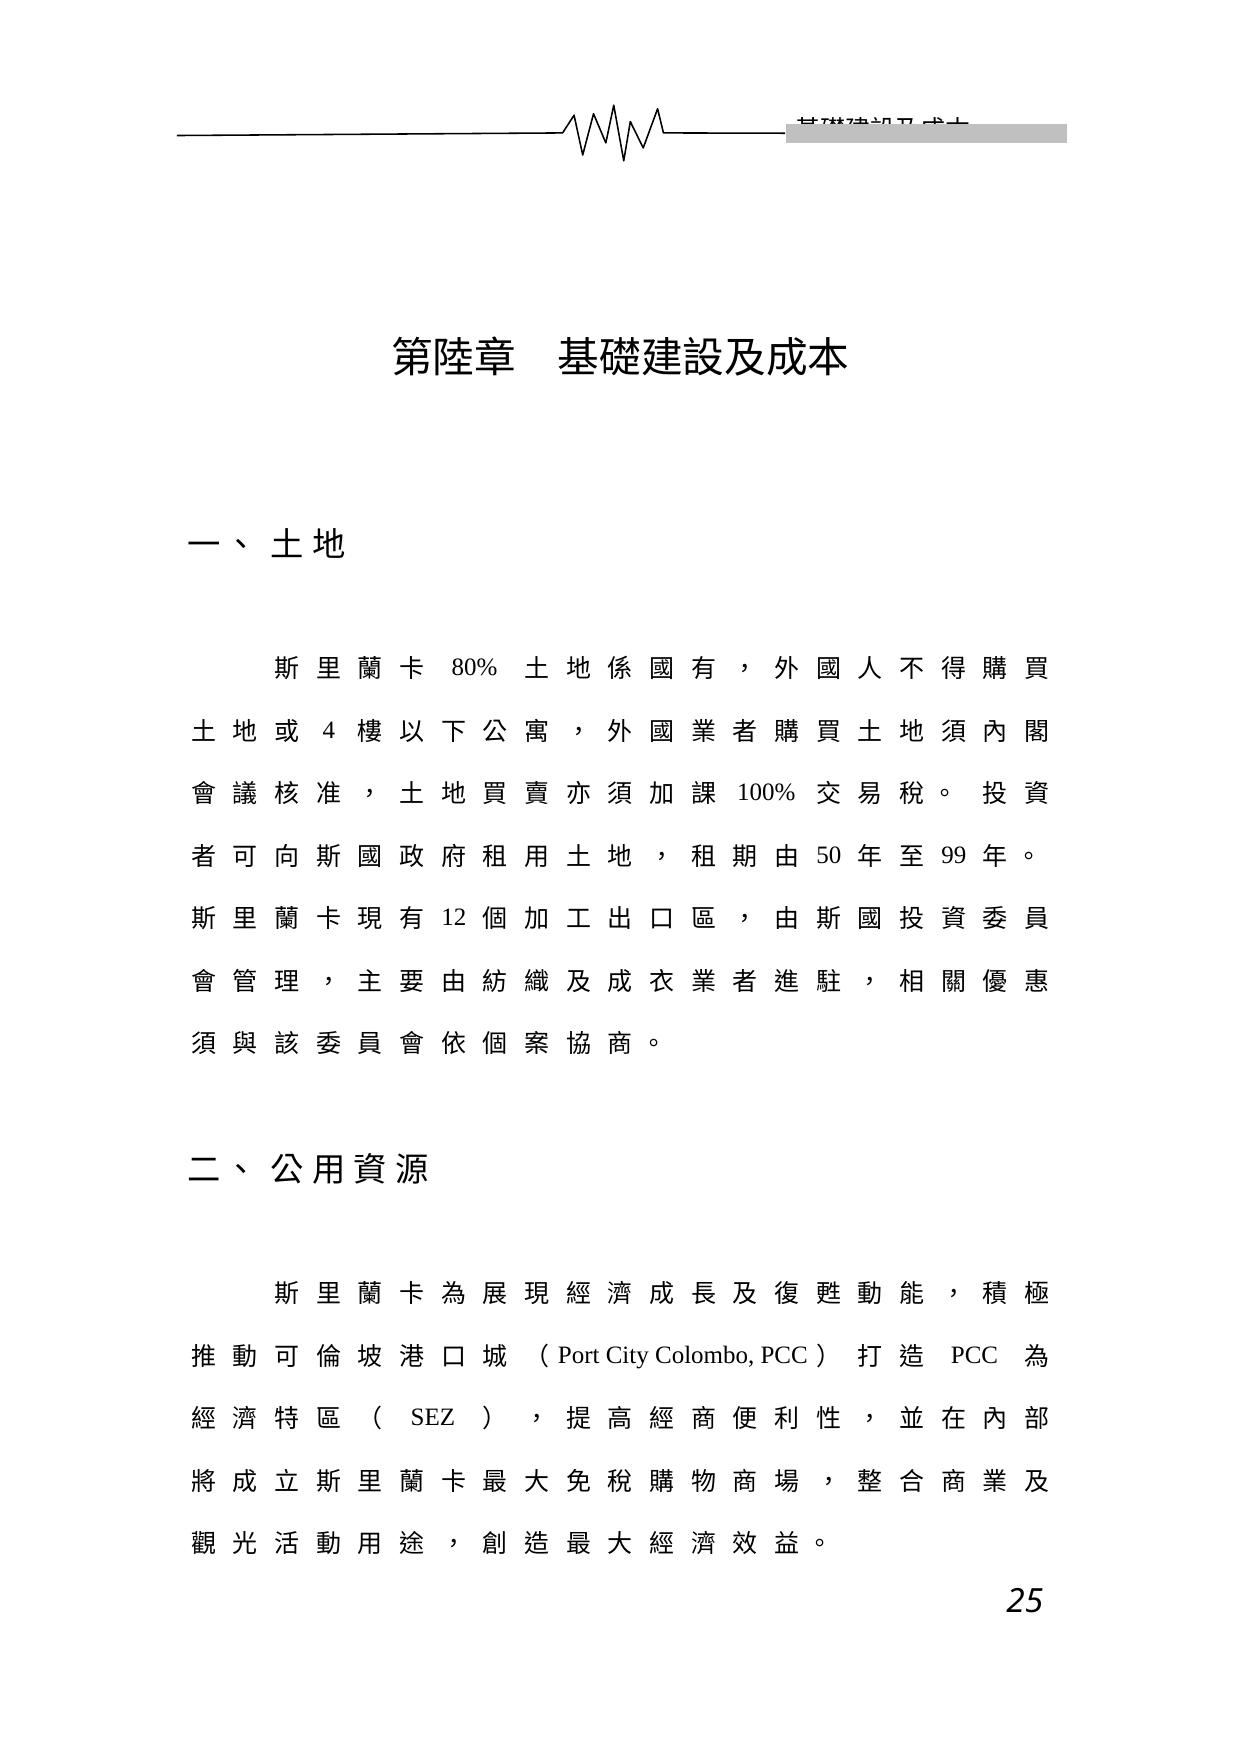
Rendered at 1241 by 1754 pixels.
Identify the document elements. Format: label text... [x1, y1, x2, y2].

text 二、公用資源 [183, 1125, 1058, 1188]
text 斯里蘭卡為展現經濟成長及復甦動能，積極推動可倫坡港口城（Port City Colombo, PCC）打造PCC為經濟特區（SEZ），提高經商便利性，並在內部將成立斯里蘭卡最大免稅購物商場，整合商業及觀光活動用途，創造最大經濟效益。 [183, 1250, 1058, 1563]
text 一、土地 [183, 500, 1058, 563]
text 斯里蘭卡80%土地係國有，外國人不得購買土地或4樓以下公寓，外國業者購買土地須內閣會議核准，土地買賣亦須加課100%交易稅。投資者可向斯國政府租用土地，租期由50年至99年。斯里蘭卡現有12個加工出口區，由斯國投資委員會管理，主要由紡織及成衣業者進駐，相關優惠須與該委員會依個案協商。 [183, 625, 1058, 1063]
text 第陸章 基礎建設及成本 [183, 313, 1058, 375]
